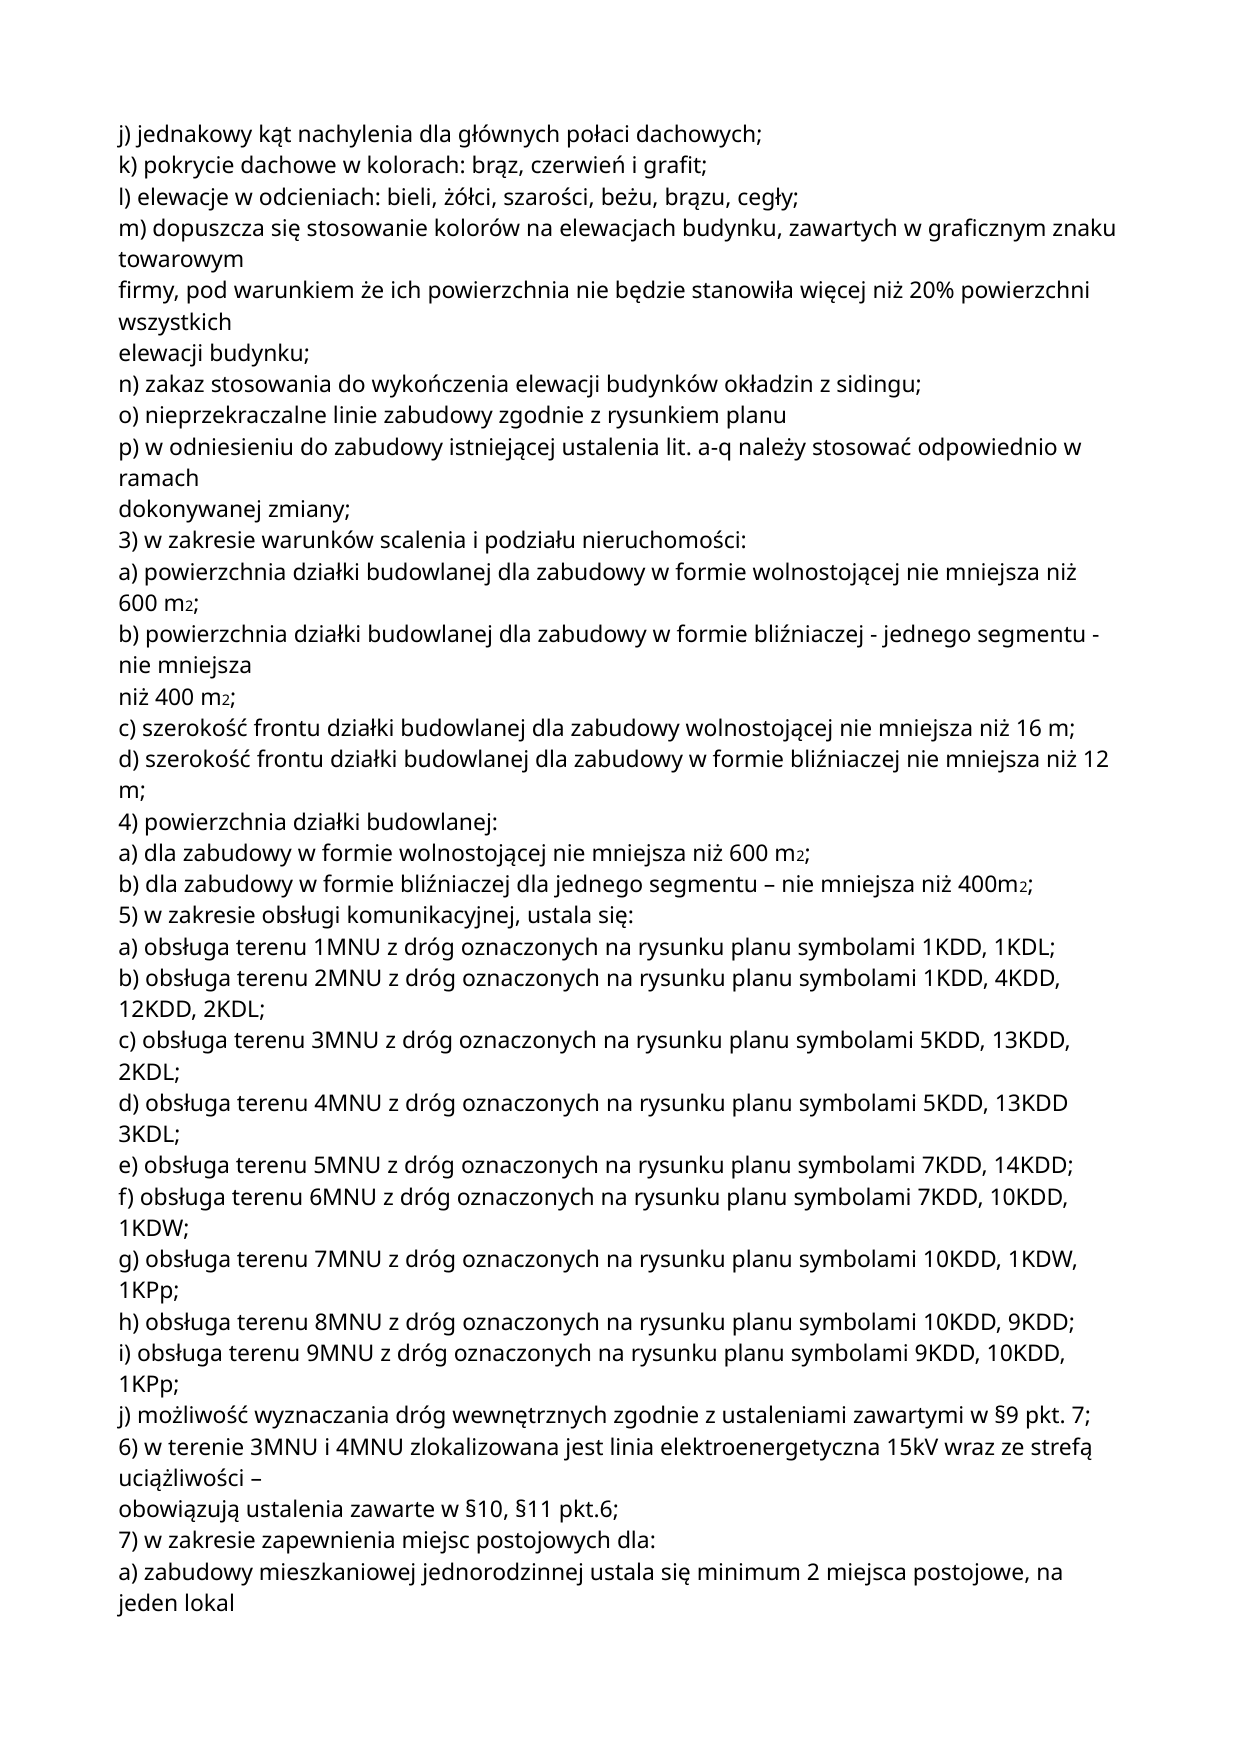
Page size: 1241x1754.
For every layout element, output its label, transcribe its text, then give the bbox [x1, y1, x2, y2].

text 6) w terenie 3MNU i 4MNU zlokalizowana jest linia elektroenergetyczna 15kV wraz ze strefą uciążliwości – [118, 1431, 1122, 1493]
text i) obsługa terenu 9MNU z dróg oznaczonych na rysunku planu symbolami 9KDD, 10KDD, 1KPp; [118, 1337, 1122, 1399]
text niż 400 m2; [118, 681, 1122, 712]
text a) powierzchnia działki budowlanej dla zabudowy w formie wolnostojącej nie mniejsza niż 600 m2; [118, 556, 1122, 618]
text e) obsługa terenu 5MNU z dróg oznaczonych na rysunku planu symbolami 7KDD, 14KDD; [118, 1149, 1122, 1181]
text firmy, pod warunkiem że ich powierzchnia nie będzie stanowiła więcej niż 20% powierzchni wszystkich [118, 274, 1122, 337]
text g) obsługa terenu 7MNU z dróg oznaczonych na rysunku planu symbolami 10KDD, 1KDW, 1KPp; [118, 1243, 1122, 1306]
text l) elewacje w odcieniach: bieli, żółci, szarości, beżu, brązu, cegły; [118, 181, 1122, 212]
text 7) w zakresie zapewnienia miejsc postojowych dla: [118, 1524, 1122, 1556]
text b) obsługa terenu 2MNU z dróg oznaczonych na rysunku planu symbolami 1KDD, 4KDD, 12KDD, 2KDL; [118, 962, 1122, 1024]
text f) obsługa terenu 6MNU z dróg oznaczonych na rysunku planu symbolami 7KDD, 10KDD, 1KDW; [118, 1181, 1122, 1243]
text 5) w zakresie obsługi komunikacyjnej, ustala się: [118, 899, 1122, 931]
text a) zabudowy mieszkaniowej jednorodzinnej ustala się minimum 2 miejsca postojowe, na jeden lokal [118, 1556, 1122, 1618]
text m) dopuszcza się stosowanie kolorów na elewacjach budynku, zawartych w graficznym znaku towarowym [118, 212, 1122, 274]
text d) szerokość frontu działki budowlanej dla zabudowy w formie bliźniaczej nie mniejsza niż 12 m; [118, 743, 1122, 806]
text p) w odniesieniu do zabudowy istniejącej ustalenia lit. a-q należy stosować odpowiednio w ramach [118, 431, 1122, 493]
text 4) powierzchnia działki budowlanej: [118, 806, 1122, 837]
text a) dla zabudowy w formie wolnostojącej nie mniejsza niż 600 m2; [118, 837, 1122, 868]
text obowiązują ustalenia zawarte w §10, §11 pkt.6; [118, 1493, 1122, 1524]
text j) możliwość wyznaczania dróg wewnętrznych zgodnie z ustaleniami zawartymi w §9 pkt. 7; [118, 1399, 1122, 1431]
text a) obsługa terenu 1MNU z dróg oznaczonych na rysunku planu symbolami 1KDD, 1KDL; [118, 931, 1122, 962]
text k) pokrycie dachowe w kolorach: brąz, czerwień i grafit; [118, 149, 1122, 181]
text b) dla zabudowy w formie bliźniaczej dla jednego segmentu – nie mniejsza niż 400m2; [118, 868, 1122, 899]
text 3) w zakresie warunków scalenia i podziału nieruchomości: [118, 524, 1122, 556]
text n) zakaz stosowania do wykończenia elewacji budynków okładzin z sidingu; [118, 368, 1122, 399]
text o) nieprzekraczalne linie zabudowy zgodnie z rysunkiem planu [118, 399, 1122, 431]
text c) szerokość frontu działki budowlanej dla zabudowy wolnostojącej nie mniejsza niż 16 m; [118, 712, 1122, 743]
text c) obsługa terenu 3MNU z dróg oznaczonych na rysunku planu symbolami 5KDD, 13KDD, 2KDL; [118, 1024, 1122, 1087]
text d) obsługa terenu 4MNU z dróg oznaczonych na rysunku planu symbolami 5KDD, 13KDD 3KDL; [118, 1087, 1122, 1149]
text j) jednakowy kąt nachylenia dla głównych połaci dachowych; [118, 118, 1122, 149]
text h) obsługa terenu 8MNU z dróg oznaczonych na rysunku planu symbolami 10KDD, 9KDD; [118, 1306, 1122, 1337]
text dokonywanej zmiany; [118, 493, 1122, 524]
text b) powierzchnia działki budowlanej dla zabudowy w formie bliźniaczej - jednego segmentu -nie mniejsza [118, 618, 1122, 681]
text elewacji budynku; [118, 337, 1122, 368]
